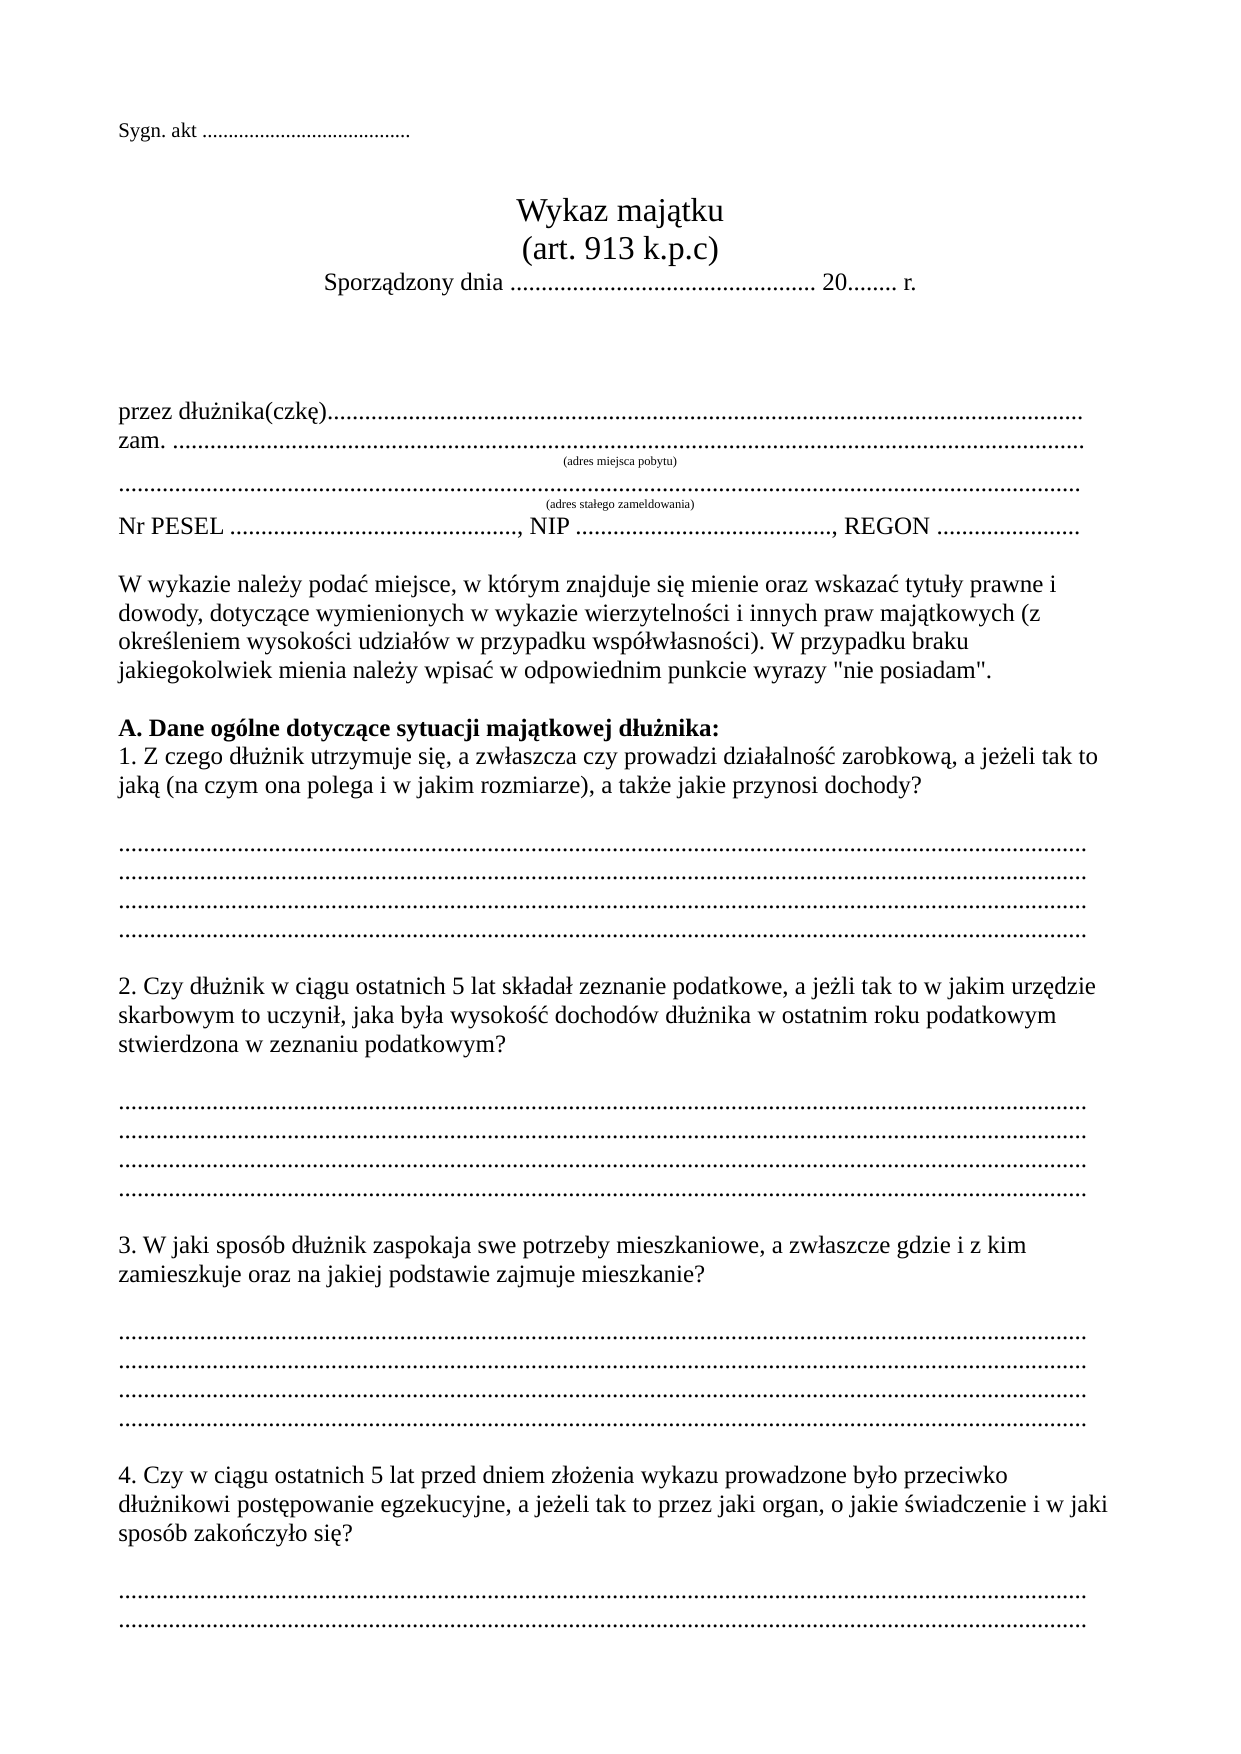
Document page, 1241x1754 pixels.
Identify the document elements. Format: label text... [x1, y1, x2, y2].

text (adres miejsca pobytu) [118, 454, 1122, 468]
text ........................................................................................................................................................... [118, 1086, 1122, 1115]
text ........................................................................................................................................................... [118, 1316, 1122, 1345]
text ........................................................................................................................................................... [118, 1345, 1122, 1374]
text ........................................................................................................................................................... [118, 1403, 1122, 1431]
text Sygn. akt ........................................ [118, 118, 1122, 142]
text Sporządzony dnia ................................................. 20........ r. [118, 267, 1122, 296]
text 3. W jaki sposób dłużnik zaspokaja swe potrzeby mieszkaniowe, a zwłaszcze gdzie i z kim zamieszkuje oraz na jakiej podstawie zajmuje mieszkanie? [118, 1230, 1122, 1288]
text Nr PESEL .............................................., NIP ........................................., REGON ....................... [118, 511, 1122, 540]
text ........................................................................................................................................................... [118, 885, 1122, 914]
text (adres stałego zameldowania) [118, 497, 1122, 511]
text ........................................................................................................................................................... [118, 1115, 1122, 1144]
text ........................................................................................................................................................... [118, 1173, 1122, 1201]
text A. Dane ogólne dotyczące sytuacji majątkowej dłużnika: [118, 713, 1122, 741]
text 2. Czy dłużnik w ciągu ostatnich 5 lat składał zeznanie podatkowe, a jeżli tak to w jakim urzędzie [118, 971, 1122, 1000]
text ........................................................................................................................................................... [118, 1144, 1122, 1173]
text Wykaz majątku (art. 913 k.p.c) [118, 190, 1122, 267]
text ........................................................................................................................................................... [118, 914, 1122, 943]
text skarbowym to uczynił, jaka była wysokość dochodów dłużnika w ostatnim roku podatkowym stwierdzona w zeznaniu podatkowym? [118, 1000, 1122, 1058]
text zam. .................................................................................................................................................. [118, 425, 1122, 454]
text ........................................................................................................................................................... [118, 828, 1122, 856]
text .......................................................................................................................................................... [118, 468, 1122, 497]
text 4. Czy w ciągu ostatnich 5 lat przed dniem złożenia wykazu prowadzone było przeciwko dłużnikowi postępowanie egzekucyjne, a jeżeli tak to przez jaki organ, o jakie świadczenie i w jaki sposób zakończyło się? [118, 1460, 1122, 1546]
text ........................................................................................................................................................... [118, 1374, 1122, 1403]
text przez dłużnika(czkę)......................................................................................................................... [118, 396, 1122, 425]
text ........................................................................................................................................................... [118, 1604, 1122, 1633]
text W wykazie należy podać miejsce, w którym znajduje się mienie oraz wskazać tytuły prawne i dowody, dotyczące wymienionych w wykazie wierzytelności i innych praw majątkowych (z określeniem wysokości udziałów w przypadku współwłasności). W przypadku braku jakiegokolwiek mienia należy wpisać w odpowiednim punkcie wyrazy "nie posiadam". [118, 569, 1122, 684]
text 1. Z czego dłużnik utrzymuje się, a zwłaszcza czy prowadzi działalność zarobkową, a jeżeli tak to jaką (na czym ona polega i w jakim rozmiarze), a także jakie przynosi dochody? [118, 741, 1122, 799]
text ........................................................................................................................................................... [118, 1575, 1122, 1604]
text ........................................................................................................................................................... [118, 856, 1122, 885]
